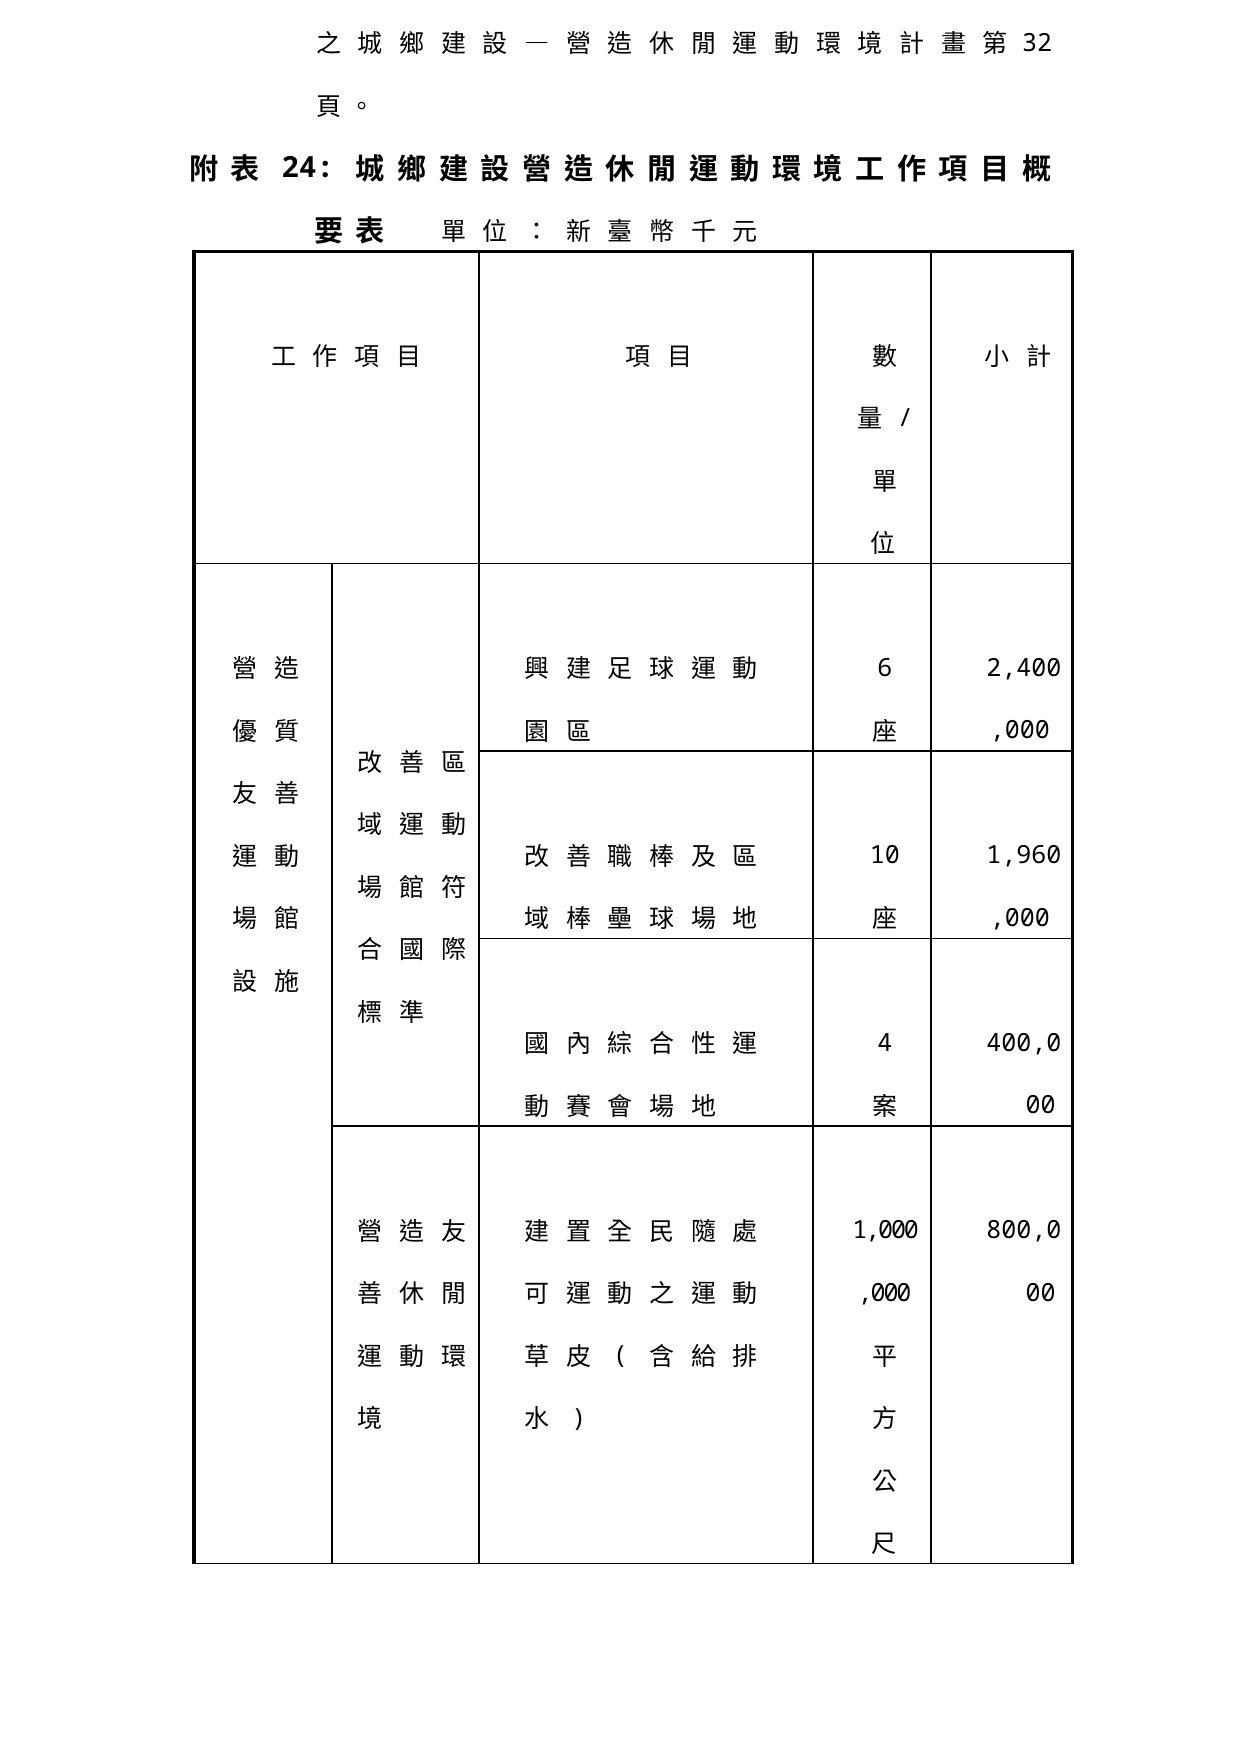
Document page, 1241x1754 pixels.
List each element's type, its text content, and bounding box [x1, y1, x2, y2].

table_cell 10座 [814, 752, 930, 937]
table_cell 6座 [814, 564, 930, 750]
text 附表24:城鄉建設營造休閒運動環境工作項目概要表 單位：新臺幣千元 [183, 125, 1058, 250]
table_cell 營造友善休閒運動環境 [333, 1127, 478, 1562]
table_cell 4案 [814, 939, 930, 1125]
table_header 工作項目 [196, 253, 478, 562]
table_header 數量/單位 [814, 253, 930, 562]
table_cell 營造優質友善運動場館設施 [196, 564, 331, 1562]
table_cell 改善區域運動場館符合國際標準 [333, 564, 478, 1125]
table_cell 1,960,000 [932, 752, 1071, 937]
table_cell 興建足球運動園區 [480, 564, 812, 750]
table_cell 1,000,000 平方公尺 [814, 1127, 930, 1562]
table_header 項目 [480, 253, 812, 562]
table_header 小計 [932, 253, 1071, 562]
table_cell 400,000 [932, 939, 1071, 1125]
table_cell 改善職棒及區域棒壘球場地 [480, 752, 812, 937]
table_cell 國內綜合性運動賽會場地 [480, 939, 812, 1125]
table_cell 800,000 [932, 1127, 1071, 1562]
table_cell 2,400,000 [932, 564, 1071, 750]
text 之城鄉建設—營造休閒運動環境計畫第32頁。 [183, 0, 1058, 125]
table_cell 建置全民隨處可運動之運動草皮(含給排水) [480, 1127, 812, 1562]
